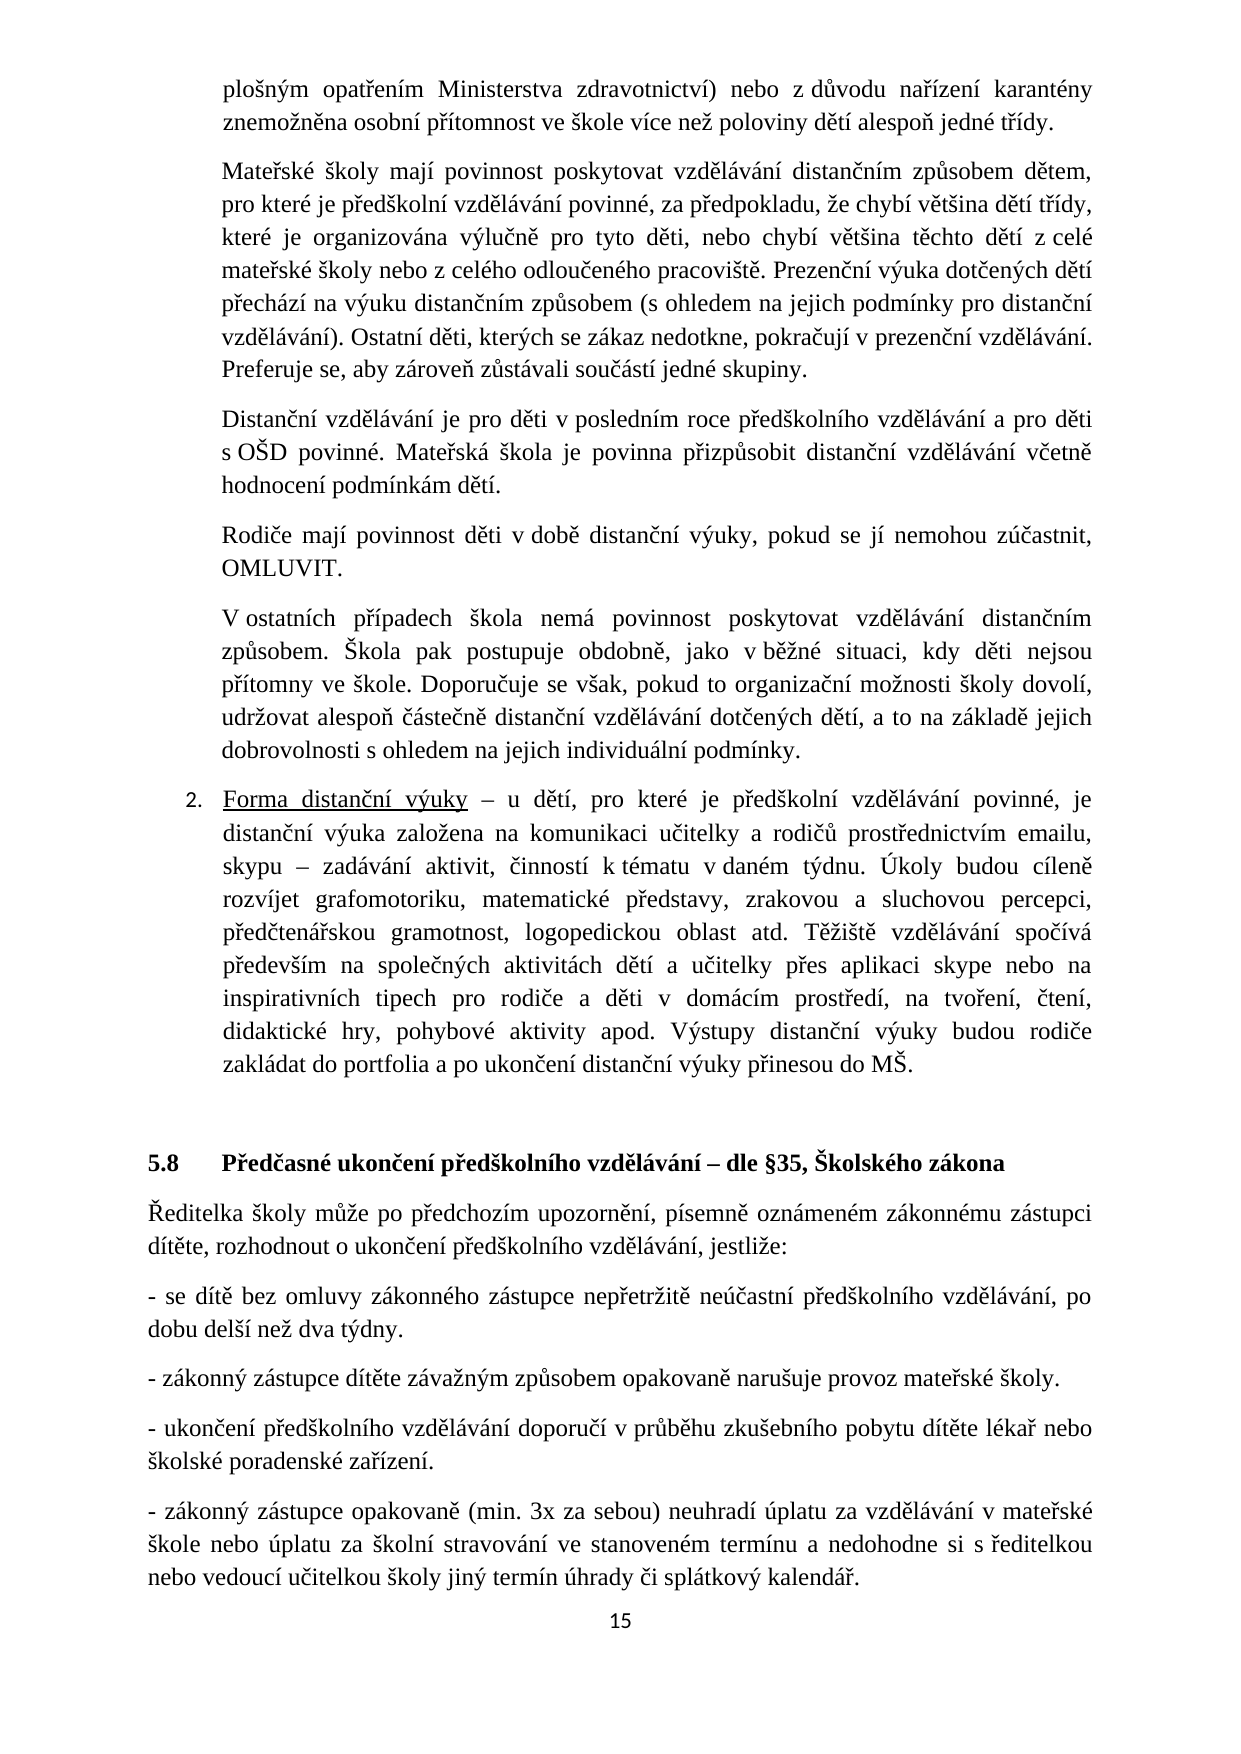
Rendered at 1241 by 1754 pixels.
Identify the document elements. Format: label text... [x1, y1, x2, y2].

text 5.8 Předčasné ukončení předškolního vzdělávání – dle §35, Školského zákona [148, 1148, 1093, 1177]
text - zákonný zástupce opakovaně (min. 3x za sebou) neuhradí úplatu za vzdělávání v mateřské škole nebo úplatu za školní stravování ve stanoveném termínu a nedohodne si s ředitelkou nebo vedoucí učitelkou školy jiný termín úhrady či splátkový kalendář. [148, 1496, 1093, 1591]
text Rodiče mají povinnost děti v době distanční výuky, pokud se jí nemohou zúčastnit, OMLUVIT. [221, 520, 1093, 582]
text - ukončení předškolního vzdělávání doporučí v průběhu zkušebního pobytu dítěte lékař nebo školské poradenské zařízení. [148, 1413, 1093, 1475]
text - zákonný zástupce dítěte závažným způsobem opakovaně narušuje provoz mateřské školy. [148, 1363, 1093, 1392]
text V ostatních případech škola nemá povinnost poskytovat vzdělávání distančním způsobem. Škola pak postupuje obdobně, jako v běžné situaci, kdy děti nejsou přítomny ve škole. Doporučuje se však, pokud to organizační možnosti školy dovolí, udržovat alespoň částečně distanční vzdělávání dotčených dětí, a to na základě jejich dobrovolnosti s ohledem na jejich individuální podmínky. [221, 603, 1093, 763]
text Ředitelka školy může po předchozím upozornění, písemně oznámeném zákonnému zástupci dítěte, rozhodnout o ukončení předškolního vzdělávání, jestliže: [148, 1198, 1093, 1260]
list plošným opatřením Ministerstva zdravotnictví) nebo z důvodu nařízení karantény znemožněna osobní přítomnost ve škole více než poloviny dětí alespoň jedné třídy. [185, 74, 1093, 136]
text Distanční vzdělávání je pro děti v posledním roce předškolního vzdělávání a pro děti s OŠD povinné. Mateřská škola je povinna přizpůsobit distanční vzdělávání včetně hodnocení podmínkám dětí. [221, 404, 1093, 499]
text Mateřské školy mají povinnost poskytovat vzdělávání distančním způsobem dětem, pro které je předškolní vzdělávání povinné, za předpokladu, že chybí většina dětí třídy, které je organizována výlučně pro tyto děti, nebo chybí většina těchto dětí z celé mateřské školy nebo z celého odloučeného pracoviště. Prezenční výuka dotčených dětí přechází na výuku distančním způsobem (s ohledem na jejich podmínky pro distanční vzdělávání). Ostatní děti, kterých se zákaz nedotkne, pokračují v prezenční vzdělávání. Preferuje se, aby zároveň zůstávali součástí jedné skupiny. [221, 156, 1093, 383]
text - se dítě bez omluvy zákonného zástupce nepřetržitě neúčastní předškolního vzdělávání, po dobu delší než dva týdny. [148, 1281, 1093, 1342]
list Forma distanční výuky – u dětí, pro které je předškolní vzdělávání povinné, je distanční výuka založena na komunikaci učitelky a rodičů prostřednictvím emailu, skypu – zadávání aktivit, činností k tématu v daném týdnu. Úkoly budou cíleně rozvíjet grafomotoriku, matematické představy, zrakovou a sluchovou percepci, předčtenářskou gramotnost, logopedickou oblast atd. Těžiště vzdělávání spočívá především na společných aktivitách dětí a učitelky přes aplikaci skype nebo na inspirativních tipech pro rodiče a děti v domácím prostředí, na tvoření, čtení, didaktické hry, pohybové aktivity apod. Výstupy distanční výuky budou rodiče zakládat do portfolia a po ukončení distanční výuky přinesou do MŠ. [185, 784, 1093, 1078]
